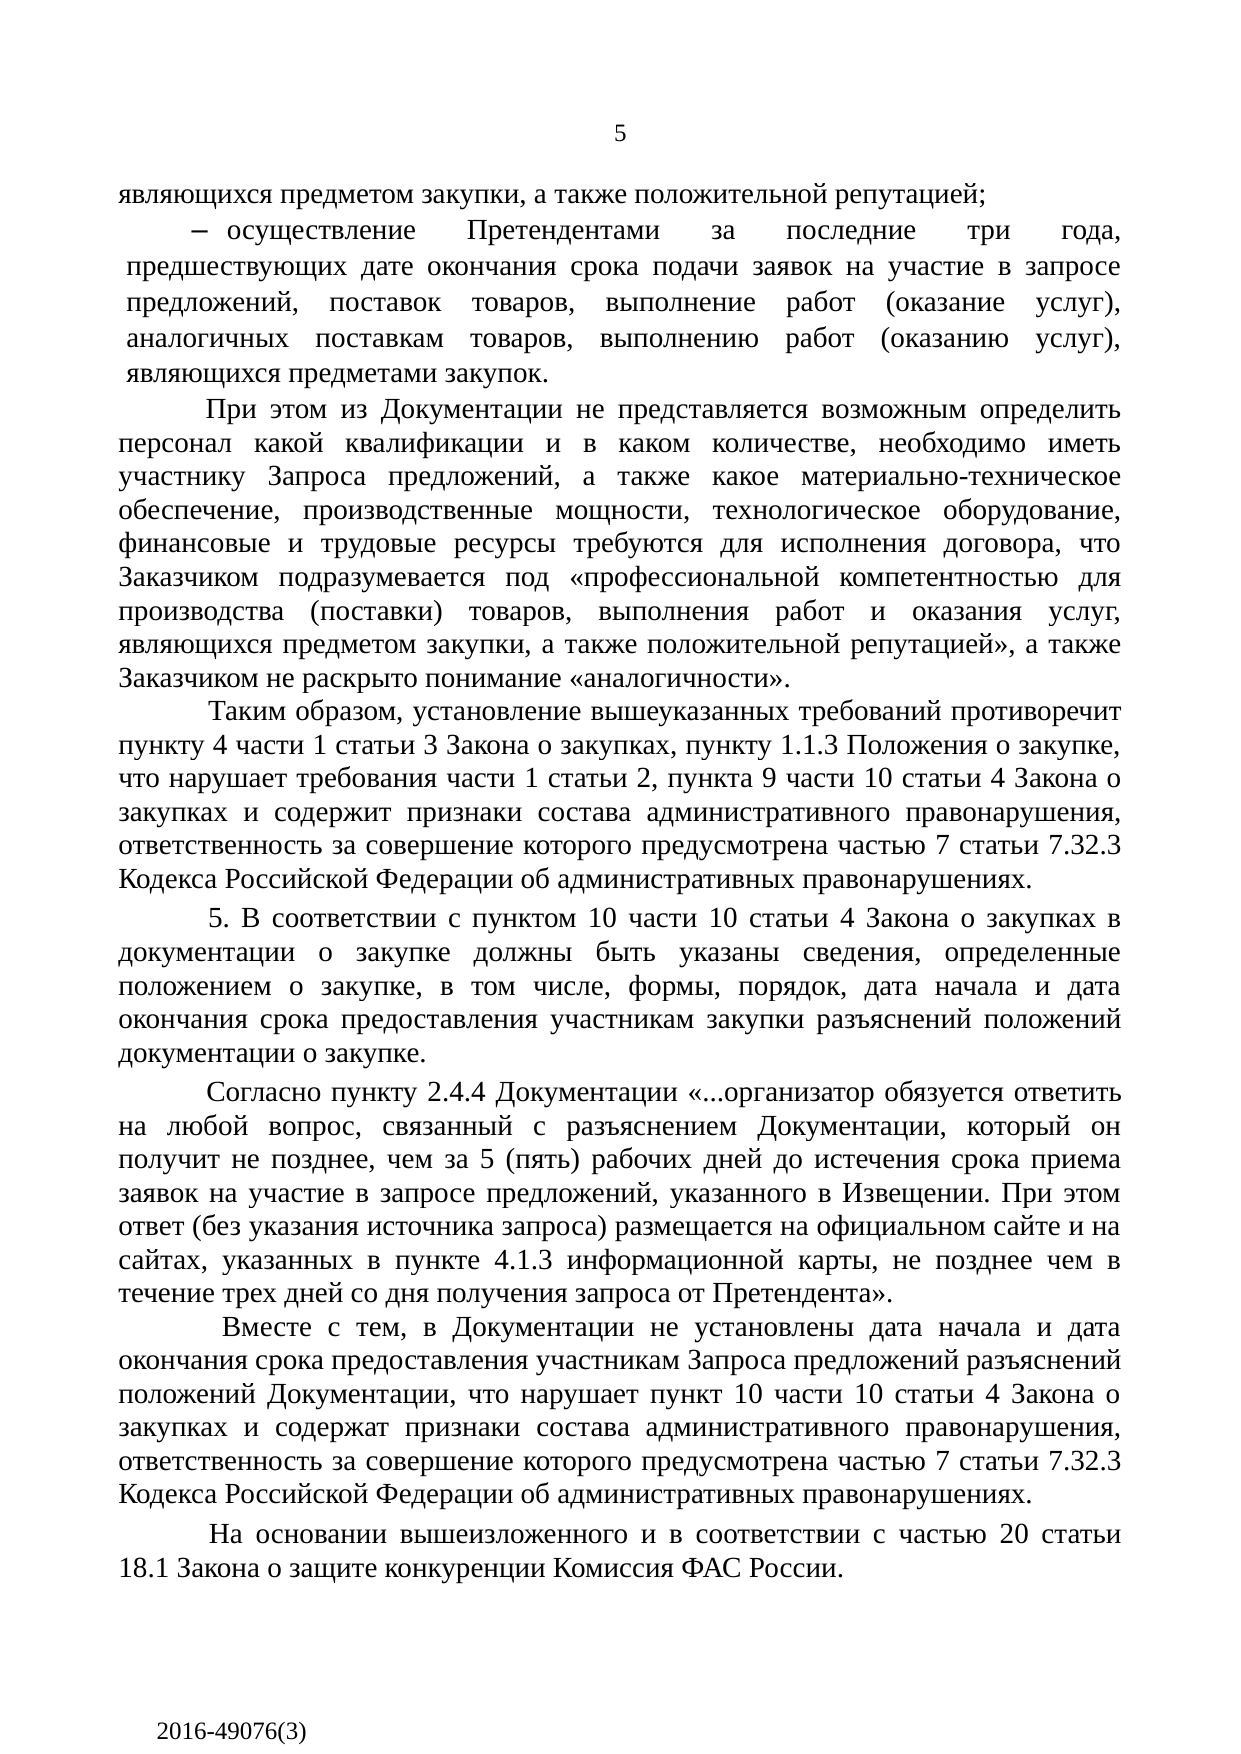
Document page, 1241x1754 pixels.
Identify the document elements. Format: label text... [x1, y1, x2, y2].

text Таким образом, установление вышеуказанных требований противоречит пункту 4 части 1 статьи 3 Закона о закупках, пункту 1.1.3 Положения о закупке, что нарушает требования части 1 статьи 2, пункта 9 части 10 статьи 4 Закона о закупках и содержит признаки состава административного правонарушения, ответственность за совершение которого предусмотрена частью 7 статьи 7.32.3 Кодекса Российской Федерации об административных правонарушениях. [118, 693, 1122, 894]
text Согласно пункту 2.4.4 Документации «...организатор обязуется ответить на любой вопрос, связанный с разъяснением Документации, который он получит не позднее, чем за 5 (пять) рабочих дней до истечения срока приема заявок на участие в запросе предложений, указанного в Извещении. При этом ответ (без указания источника запроса) размещается на официальном сайте и на сайтах, указанных в пункте 4.1.3 информационной карты, не позднее чем в течение трех дней со дня получения запроса от Претендента». [118, 1074, 1122, 1309]
text При этом из Документации не представляется возможным определить персонал какой квалификации и в каком количестве, необходимо иметь участнику Запроса предложений, а также какое материально-техническое обеспечение, производственные мощности, технологическое оборудование, финансовые и трудовые ресурсы требуются для исполнения договора, что Заказчиком подразумевается под «профессиональной компетентностью для производства (поставки) товаров, выполнения работ и оказания услуг, являющихся предметом закупки, а также положительной репутацией», а также Заказчиком не раскрыто понимание «аналогичности». [118, 391, 1122, 693]
list являющихся предметом закупки, а также положительной репутацией; [118, 176, 1122, 210]
list осуществление Претендентами за последние три года, предшествующих дате окончания срока подачи заявок на участие в запросе предложений, поставок товаров, выполнение работ (оказание услуг), аналогичных поставкам товаров, выполнению работ (оказанию услуг), являющихся предметами закупок. [126, 212, 1122, 389]
text Вместе с тем, в Документации не установлены дата начала и дата окончания срока предоставления участникам Запроса предложений разъяснений положений Документации, что нарушает пункт 10 части 10 статьи 4 Закона о закупках и содержат признаки состава административного правонарушения, ответственность за совершение которого предусмотрена частью 7 статьи 7.32.3 Кодекса Российской Федерации об административных правонарушениях. [118, 1309, 1122, 1510]
text 5. В соответствии с пунктом 10 части 10 статьи 4 Закона о закупках в документации о закупке должны быть указаны сведения, определенные положением о закупке, в том числе, формы, порядок, дата начала и дата окончания срока предоставления участникам закупки разъяснений положений документации о закупке. [118, 901, 1122, 1068]
text На основании вышеизложенного и в соответствии с частью 20 статьи 18.1 Закона о защите конкуренции Комиссия ФАС России. [118, 1516, 1122, 1583]
